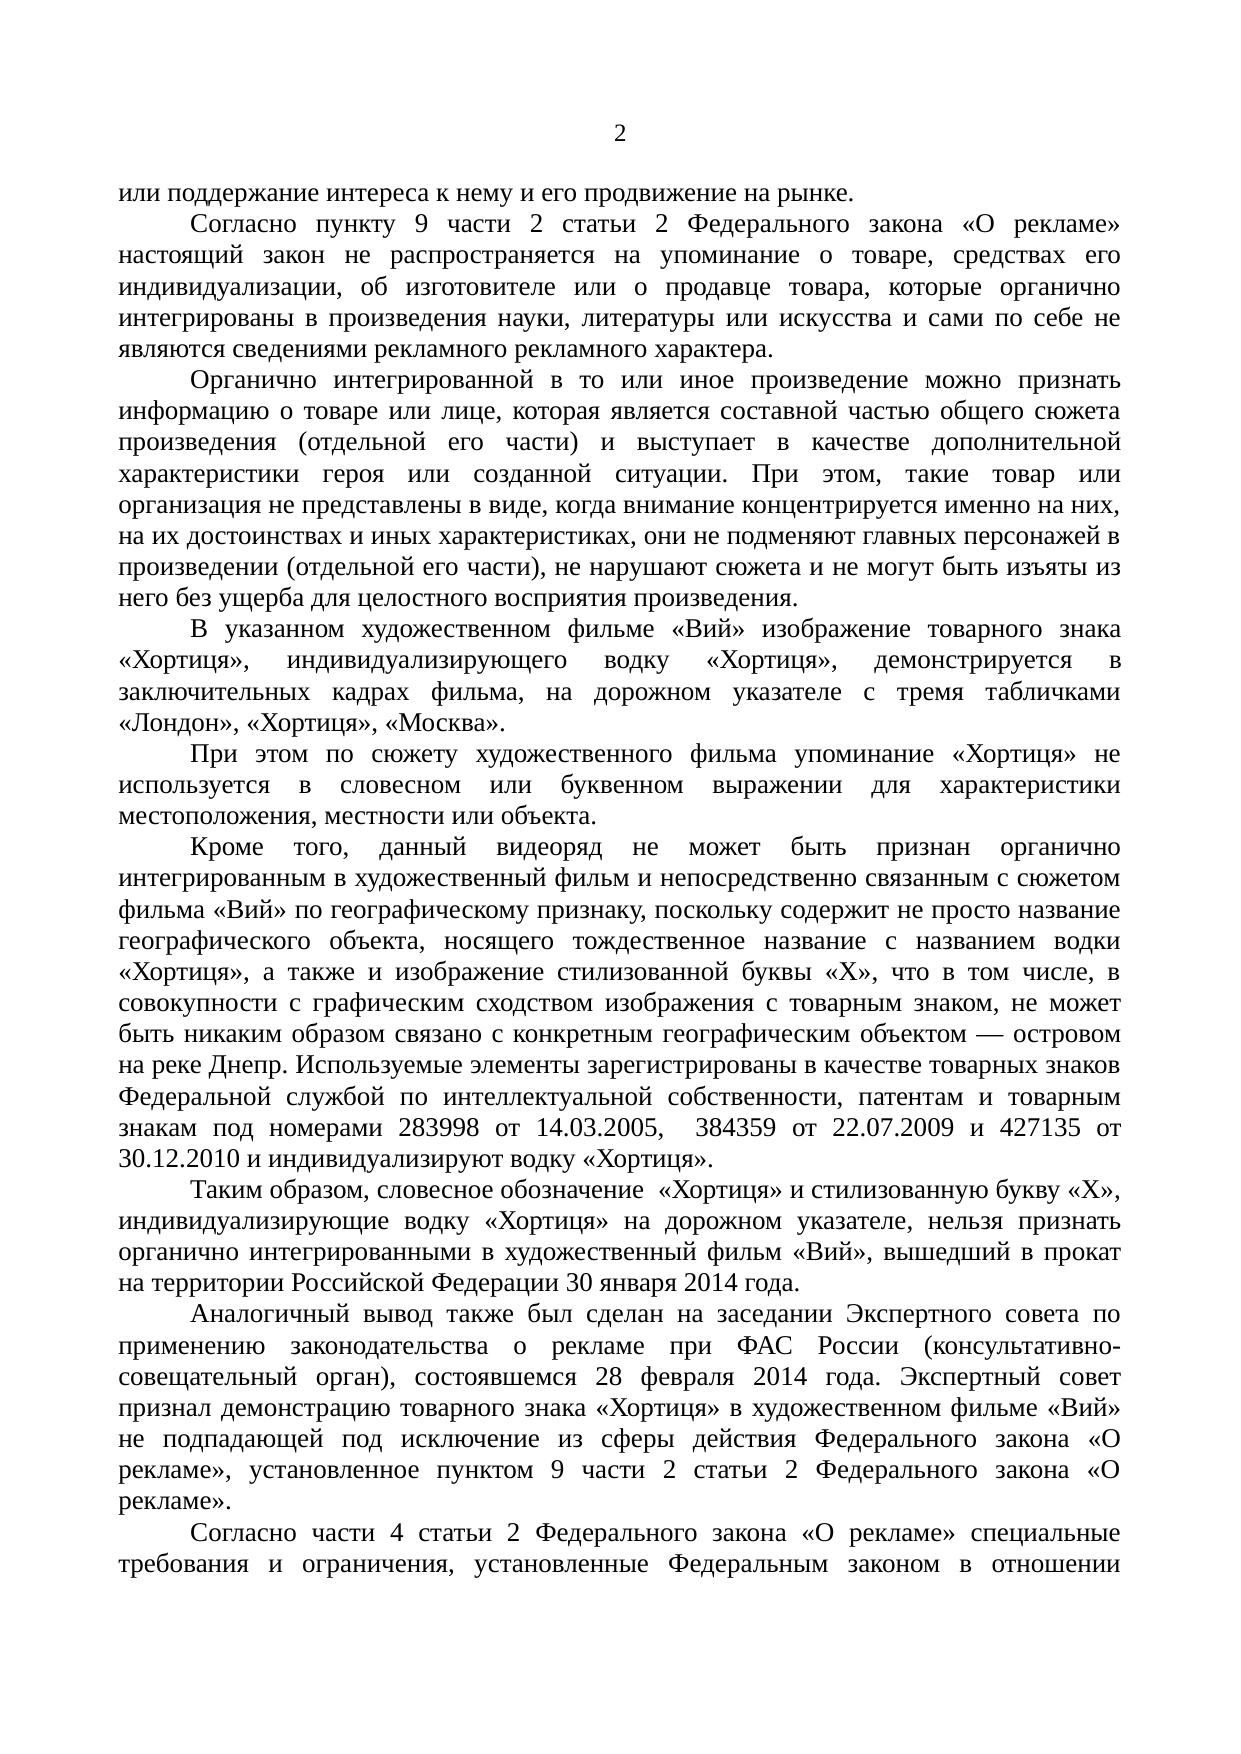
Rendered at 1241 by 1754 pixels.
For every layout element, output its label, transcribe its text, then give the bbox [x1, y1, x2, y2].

text Кроме того, данный видеоряд не может быть признан органично интегрированным в художественный фильм и непосредственно связанным с сюжетом фильма «Вий» по географическому признаку, поскольку содержит не просто название географического объекта, носящего тождественное название с названием водки «Хортиця», а также и изображение стилизованной буквы «Х», что в том числе, в совокупности с графическим сходством изображения с товарным знаком, не может быть никаким образом связано с конкретным географическим объектом — островом на реке Днепр. Используемые элементы зарегистрированы в качестве товарных знаков Федеральной службой по интеллектуальной собственности, патентам и товарным знакам под номерами 283998 от 14.03.2005, 384359 от 22.07.2009 и 427135 от 30.12.2010 и индивидуализируют водку «Хортиця». [118, 830, 1122, 1173]
text Аналогичный вывод также был сделан на заседании Экспертного совета по применению законодательства о рекламе при ФАС России (консультативно-совещательный орган), состоявшемся 28 февраля 2014 года. Экспертный совет признал демонстрацию товарного знака «Хортиця» в художественном фильме «Вий» не подпадающей под исключение из сферы действия Федерального закона «О рекламе», установленное пунктом 9 части 2 статьи 2 Федерального закона «О рекламе». [118, 1298, 1122, 1516]
text Органично интегрированной в то или иное произведение можно признать информацию о товаре или лице, которая является составной частью общего сюжета произведения (отдельной его части) и выступает в качестве дополнительной характеристики героя или созданной ситуации. При этом, такие товар или организация не представлены в виде, когда внимание концентрируется именно на них, на их достоинствах и иных характеристиках, они не подменяют главных персонажей в произведении (отдельной его части), не нарушают сюжета и не могут быть изъяты из него без ущерба для целостного восприятия произведения. [118, 363, 1122, 612]
text В указанном художественном фильме «Вий» изображение товарного знака «Хортиця», индивидуализирующего водку «Хортиця», демонстрируется в заключительных кадрах фильма, на дорожном указателе с тремя табличками «Лондон», «Хортиця», «Москва». [118, 612, 1122, 737]
text Таким образом, словесное обозначение «Хортиця» и стилизованную букву «Х», индивидуализирующие водку «Хортиця» на дорожном указателе, нельзя признать органично интегрированными в художественный фильм «Вий», вышедший в прокат на территории Российской Федерации 30 января 2014 года. [118, 1173, 1122, 1298]
text Согласно части 4 статьи 2 Федерального закона «О рекламе» специальные требования и ограничения, установленные Федеральным законом в отношении [118, 1516, 1122, 1578]
text При этом по сюжету художественного фильма упоминание «Хортиця» не используется в словесном или буквенном выражении для характеристики местоположения, местности или объекта. [118, 737, 1122, 830]
text или поддержание интереса к нему и его продвижение на рынке. [118, 176, 1122, 207]
text Согласно пункту 9 части 2 статьи 2 Федерального закона «О рекламе» настоящий закон не распространяется на упоминание о товаре, средствах его индивидуализации, об изготовителе или о продавце товара, которые органично интегрированы в произведения науки, литературы или искусства и сами по себе не являются сведениями рекламного рекламного характера. [118, 207, 1122, 363]
